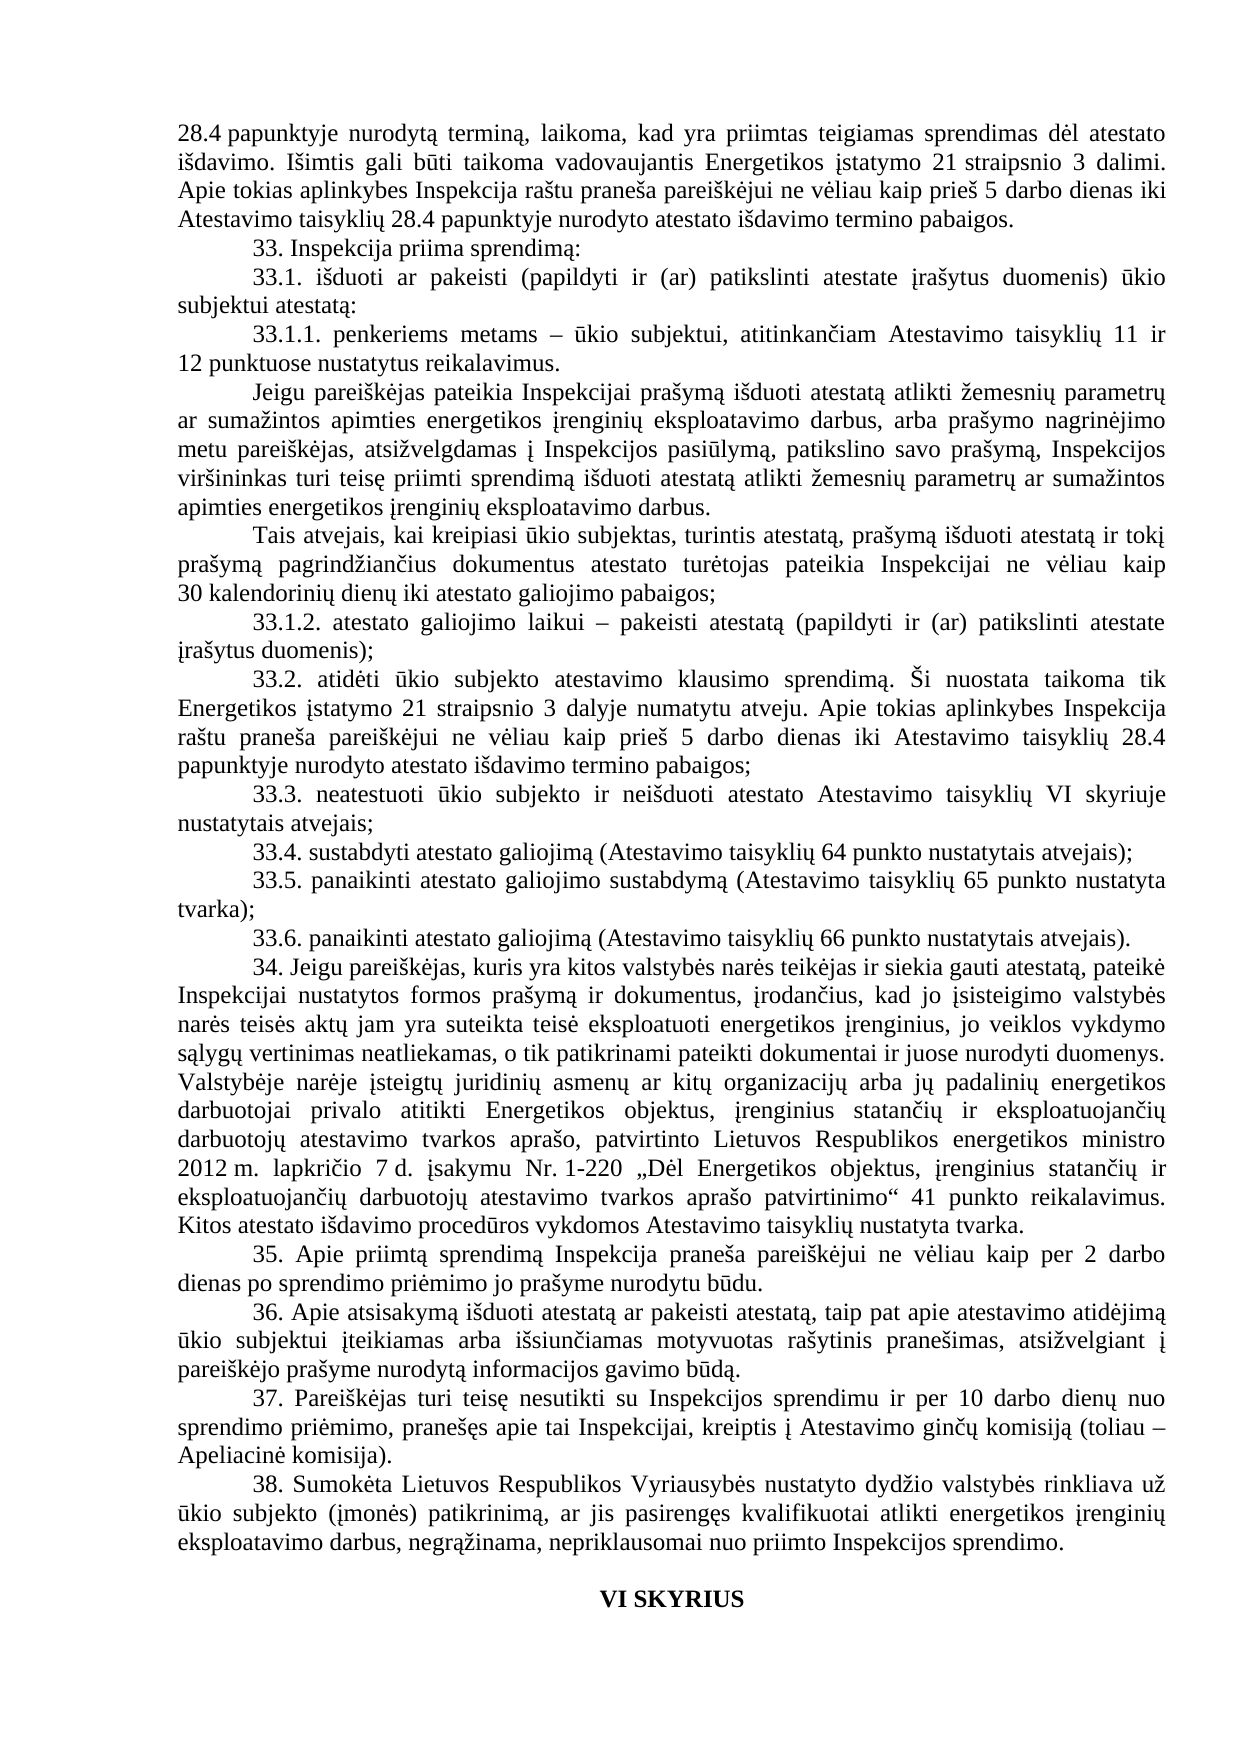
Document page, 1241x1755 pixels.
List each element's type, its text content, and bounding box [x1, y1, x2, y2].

text 33.1.1. penkeriems metams – ūkio subjektui, atitinkančiam Atestavimo taisyklių 11 ir 12 punktuose nustatytus reikalavimus. [177, 319, 1167, 377]
text 35. Apie priimtą sprendimą Inspekcija praneša pareiškėjui ne vėliau kaip per 2 darbo dienas po sprendimo priėmimo jo prašyme nurodytu būdu. [177, 1239, 1167, 1297]
text 28.4 papunktyje nurodytą terminą, laikoma, kad yra priimtas teigiamas sprendimas dėl atestato išdavimo. Išimtis gali būti taikoma vadovaujantis Energetikos įstatymo 21 straipsnio 3 dalimi. Apie tokias aplinkybes Inspekcija raštu praneša pareiškėjui ne vėliau kaip prieš 5 darbo dienas iki Atestavimo taisyklių 28.4 papunktyje nurodyto atestato išdavimo termino pabaigos. [177, 118, 1167, 233]
text 33.2. atidėti ūkio subjekto atestavimo klausimo sprendimą. Ši nuostata taikoma tik Energetikos įstatymo 21 straipsnio 3 dalyje numatytu atveju. Apie tokias aplinkybes Inspekcija raštu praneša pareiškėjui ne vėliau kaip prieš 5 darbo dienas iki Atestavimo taisyklių 28.4 papunktyje nurodyto atestato išdavimo termino pabaigos; [177, 664, 1167, 779]
text 33.1.2. atestato galiojimo laikui – pakeisti atestatą (papildyti ir (ar) patikslinti atestate įrašytus duomenis); [177, 607, 1167, 664]
text 33.3. neatestuoti ūkio subjekto ir neišduoti atestato Atestavimo taisyklių VI skyriuje nustatytais atvejais; [177, 779, 1167, 837]
text 33.5. panaikinti atestato galiojimo sustabdymą (Atestavimo taisyklių 65 punkto nustatyta tvarka); [177, 866, 1167, 923]
text 33.4. sustabdyti atestato galiojimą (Atestavimo taisyklių 64 punkto nustatytais atvejais); [177, 837, 1167, 866]
text 33.6. panaikinti atestato galiojimą (Atestavimo taisyklių 66 punkto nustatytais atvejais). [177, 923, 1167, 952]
text 34. Jeigu pareiškėjas, kuris yra kitos valstybės narės teikėjas ir siekia gauti atestatą, pateikė Inspekcijai nustatytos formos prašymą ir dokumentus, įrodančius, kad jo įsisteigimo valstybės narės teisės aktų jam yra suteikta teisė eksploatuoti energetikos įrenginius, jo veiklos vykdymo sąlygų vertinimas neatliekamas, o tik patikrinami pateikti dokumentai ir juose nurodyti duomenys. Valstybėje narėje įsteigtų juridinių asmenų ar kitų organizacijų arba jų padalinių energetikos darbuotojai privalo atitikti Energetikos objektus, įrenginius statančių ir eksploatuojančių darbuotojų atestavimo tvarkos aprašo, patvirtinto Lietuvos Respublikos energetikos ministro 2012 m. lapkričio 7 d. įsakymu Nr. 1-220 „Dėl Energetikos objektus, įrenginius statančių ir eksploatuojančių darbuotojų atestavimo tvarkos aprašo patvirtinimo“ 41 punkto reikalavimus. Kitos atestato išdavimo procedūros vykdomos Atestavimo taisyklių nustatyta tvarka. [177, 952, 1167, 1239]
text 33.1. išduoti ar pakeisti (papildyti ir (ar) patikslinti atestate įrašytus duomenis) ūkio subjektui atestatą: [177, 262, 1167, 319]
text 38. Sumokėta Lietuvos Respublikos Vyriausybės nustatyto dydžio valstybės rinkliava už ūkio subjekto (įmonės) patikrinimą, ar jis pasirengęs kvalifikuotai atlikti energetikos įrenginių eksploatavimo darbus, negrąžinama, nepriklausomai nuo priimto Inspekcijos sprendimo. [177, 1469, 1167, 1556]
text Jeigu pareiškėjas pateikia Inspekcijai prašymą išduoti atestatą atlikti žemesnių parametrų ar sumažintos apimties energetikos įrenginių eksploatavimo darbus, arba prašymo nagrinėjimo metu pareiškėjas, atsižvelgdamas į Inspekcijos pasiūlymą, patikslino savo prašymą, Inspekcijos viršininkas turi teisę priimti sprendimą išduoti atestatą atlikti žemesnių parametrų ar sumažintos apimties energetikos įrenginių eksploatavimo darbus. [177, 377, 1167, 521]
text VI SKYRIUS [177, 1584, 1167, 1613]
text 33. Inspekcija priima sprendimą: [177, 233, 1167, 262]
text 36. Apie atsisakymą išduoti atestatą ar pakeisti atestatą, taip pat apie atestavimo atidėjimą ūkio subjektui įteikiamas arba išsiunčiamas motyvuotas rašytinis pranešimas, atsižvelgiant į pareiškėjo prašyme nurodytą informacijos gavimo būdą. [177, 1297, 1167, 1383]
text 37. Pareiškėjas turi teisę nesutikti su Inspekcijos sprendimu ir per 10 darbo dienų nuo sprendimo priėmimo, pranešęs apie tai Inspekcijai, kreiptis į Atestavimo ginčų komisiją (toliau – Apeliacinė komisija). [177, 1383, 1167, 1469]
text Tais atvejais, kai kreipiasi ūkio subjektas, turintis atestatą, prašymą išduoti atestatą ir tokį prašymą pagrindžiančius dokumentus atestato turėtojas pateikia Inspekcijai ne vėliau kaip 30 kalendorinių dienų iki atestato galiojimo pabaigos; [177, 521, 1167, 607]
